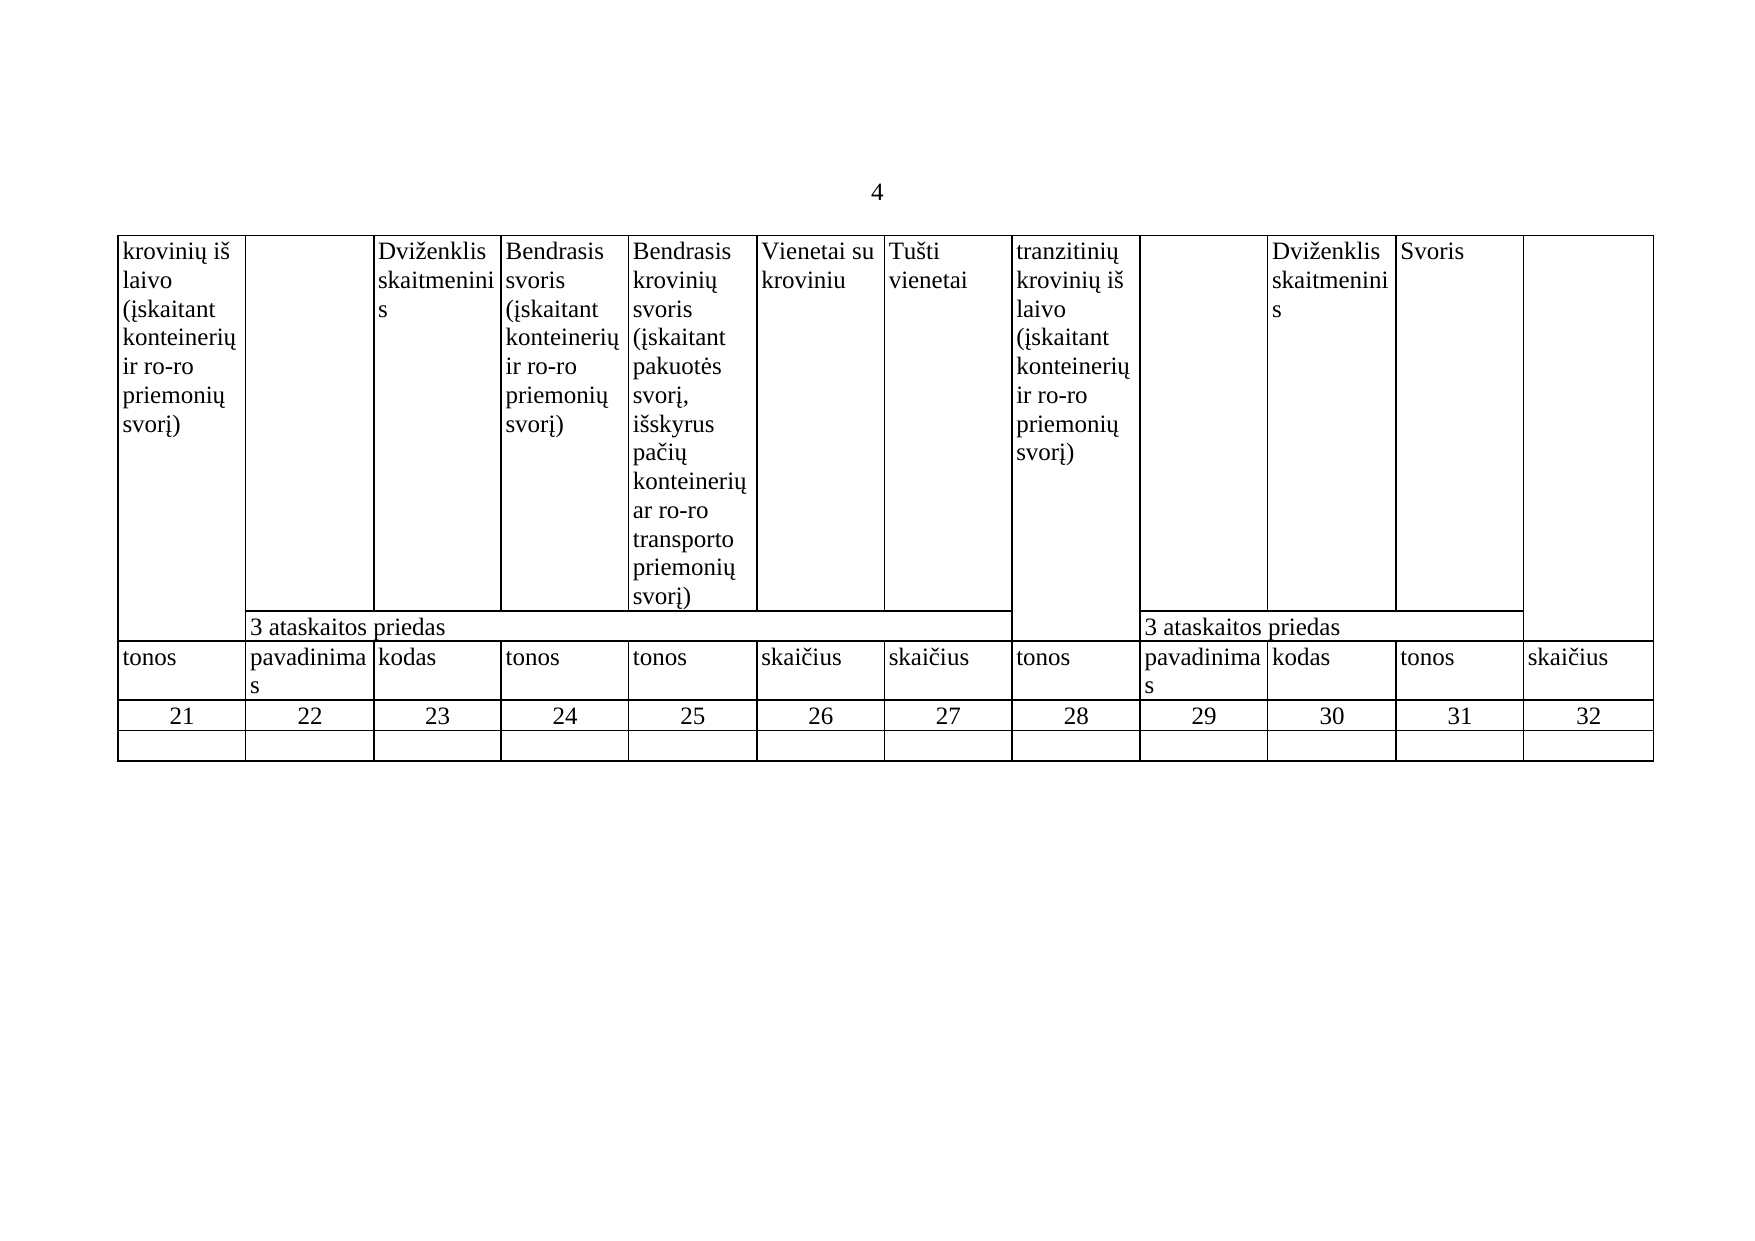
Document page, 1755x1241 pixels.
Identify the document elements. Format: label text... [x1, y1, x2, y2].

table_cell 27 [885, 701, 1011, 730]
table_cell [1268, 731, 1395, 760]
table_cell [1524, 731, 1653, 760]
table_cell [502, 731, 628, 760]
table_cell [119, 731, 245, 760]
table_cell 26 [758, 701, 884, 730]
table_cell [1397, 731, 1523, 760]
table_cell [1141, 236, 1267, 610]
table_cell tonos [629, 642, 756, 699]
table_cell Bendrasis svoris (įskaitant konteinerių ir ro-ro priemonių svorį) [502, 236, 628, 610]
table_cell 22 [246, 701, 373, 730]
table_cell pavadinimas [1141, 642, 1267, 699]
table_header krovinių iš laivo (įskaitant konteinerių ir ro-ro priemonių svorį) [119, 236, 245, 640]
table_cell skaičius [885, 642, 1011, 699]
table_header tranzitinių krovinių iš laivo (įskaitant konteinerių ir ro-ro priemonių svorį) [1013, 236, 1139, 640]
table_cell kodas [375, 642, 500, 699]
table_cell [375, 731, 500, 760]
table_cell [758, 731, 884, 760]
table_cell 24 [502, 701, 628, 730]
table_cell [885, 731, 1011, 760]
table_cell 3 ataskaitos priedas [246, 612, 1011, 640]
table_cell 29 [1141, 701, 1267, 730]
table_cell tonos [119, 642, 245, 699]
table_cell [629, 731, 756, 760]
table_cell pavadinimas [246, 642, 373, 699]
table_cell 23 [375, 701, 500, 730]
table_cell skaičius [1524, 642, 1653, 699]
table_cell 25 [629, 701, 756, 730]
table_cell Bendrasis krovinių svoris (įskaitant pakuotės svorį, išskyrus pačių konteinerių ar ro-ro transporto priemonių svorį) [629, 236, 756, 610]
table_cell tonos [1013, 642, 1139, 699]
table_header [1524, 236, 1653, 640]
table_cell Svoris [1397, 236, 1523, 610]
table_cell kodas [1268, 642, 1395, 699]
table_cell Tušti vienetai [885, 236, 1011, 610]
table_cell Dviženklis skaitmeninis [1268, 236, 1395, 610]
table_cell Vienetai su kroviniu [758, 236, 884, 610]
table_cell [246, 236, 373, 610]
table_cell tonos [1397, 642, 1523, 699]
table_cell 3 ataskaitos priedas [1141, 612, 1523, 640]
table_cell Dviženklis skaitmeninis [375, 236, 500, 610]
table_cell 28 [1013, 701, 1139, 730]
table_cell tonos [502, 642, 628, 699]
table_cell [1013, 731, 1139, 760]
table_cell 31 [1397, 701, 1523, 730]
table_cell 21 [119, 701, 245, 730]
table_cell skaičius [758, 642, 884, 699]
table_cell [246, 731, 373, 760]
table_cell 32 [1524, 701, 1653, 730]
table_cell [1141, 731, 1267, 760]
table_cell 30 [1268, 701, 1395, 730]
